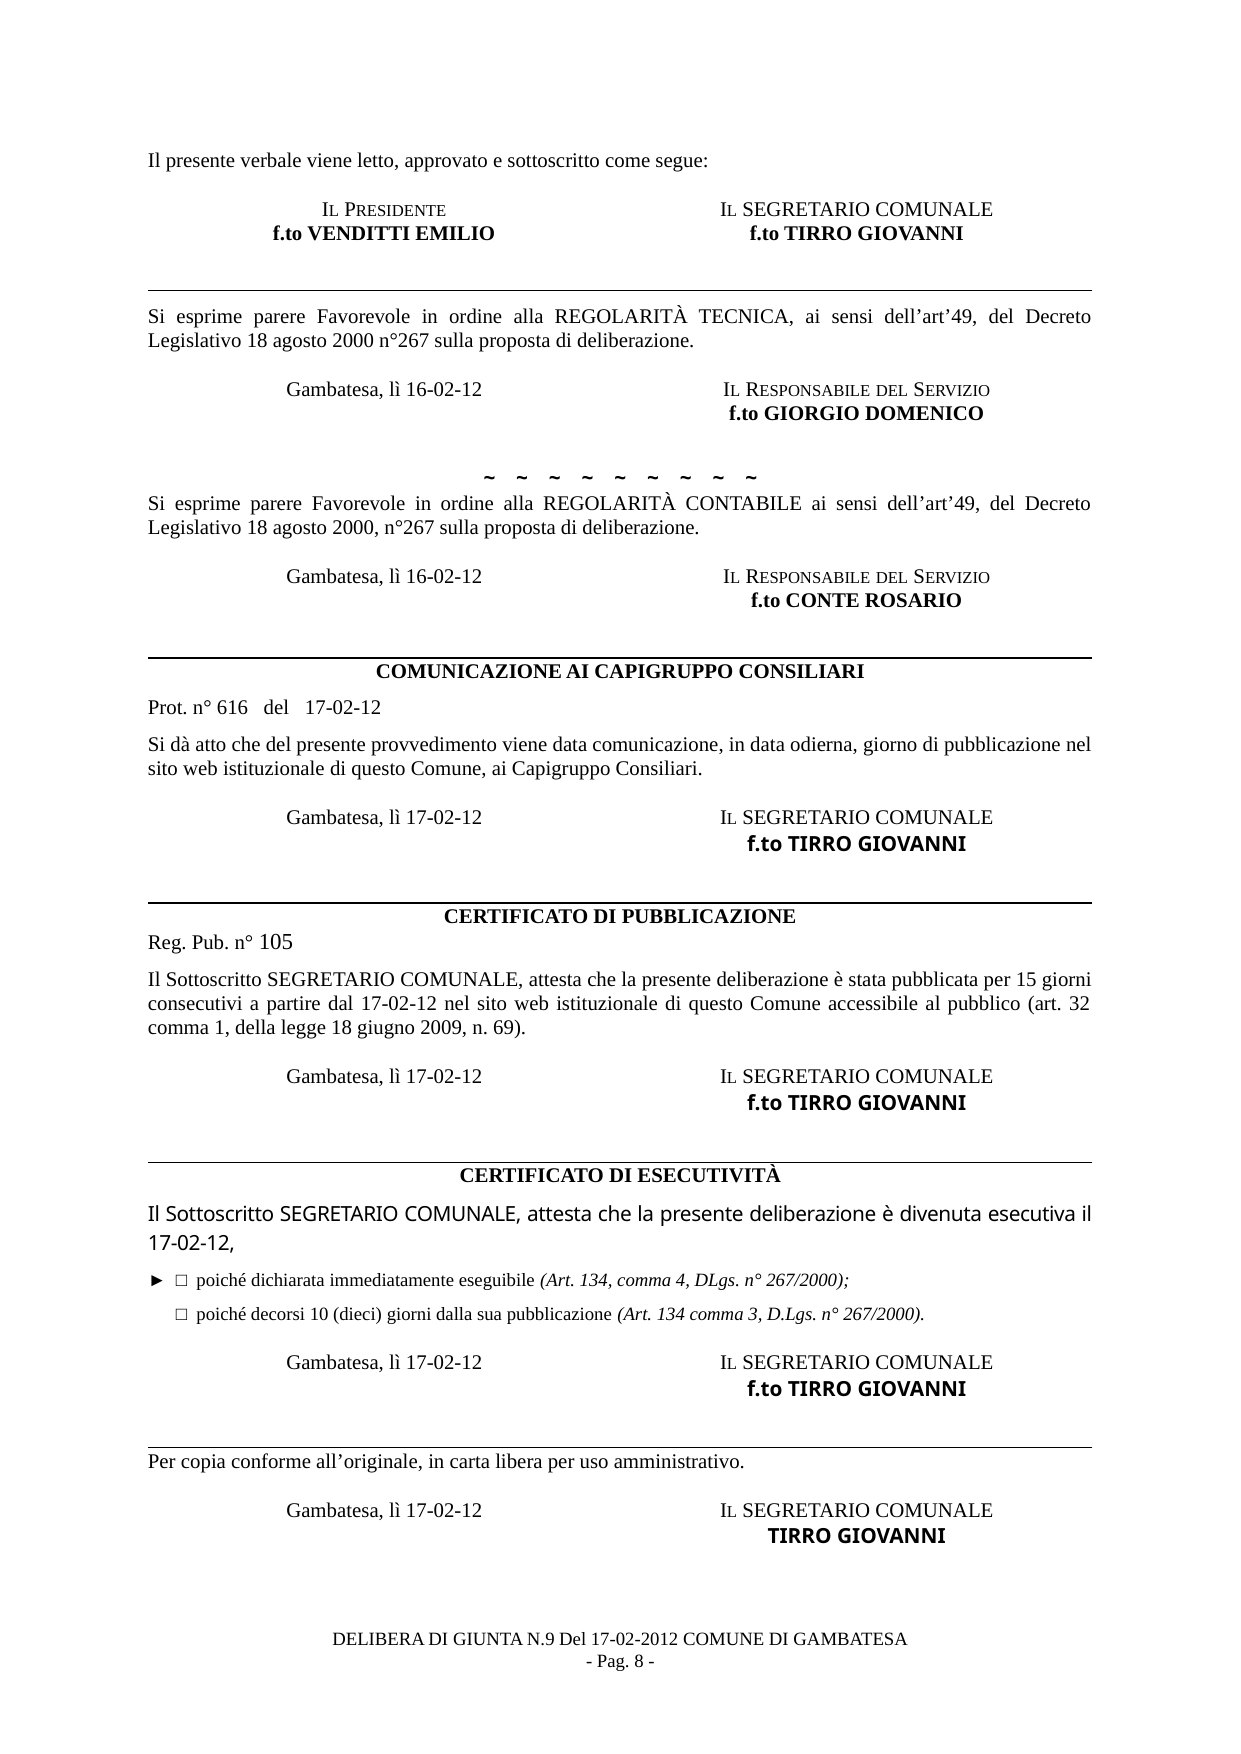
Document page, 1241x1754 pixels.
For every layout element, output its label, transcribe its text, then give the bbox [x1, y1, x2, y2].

text ► □ poiché decorsi 10 (dieci) giorni dalla sua pubblicazione (Art. 134 comma 3, D.Lgs. n° 267/2000). [148, 1303, 1092, 1324]
text TIRRO GIOVANNI [148, 1522, 1092, 1550]
text f.to VENDITTI EMILIO f.to TIRRO GIOVANNI [148, 221, 1092, 245]
text CERTIFICATO DI ESECUTIVITÀ [148, 1163, 1092, 1187]
text f.to GIORGIO DOMENICO [148, 401, 1092, 425]
text ~~~~~~~~~ [148, 463, 1092, 491]
text Il presente verbale viene letto, approvato e sottoscritto come segue: [148, 148, 1092, 172]
text Si esprime parere Favorevole in ordine alla REGOLARITÀ TECNICA, ai sensi dell’art’49, del Decreto Legislativo 18 agosto 2000 n°267 sulla proposta di deliberazione. [148, 304, 1092, 352]
text Il Sottoscritto SEGRETARIO COMUNALE, attesta che la presente deliberazione è stata pubblicata per 15 giorni consecutivi a partire dal 17-02-12 nel sito web istituzionale di questo Comune accessibile al pubblico (art. 32 comma 1, della legge 18 giugno 2009, n. 69). [148, 967, 1092, 1039]
text Gambatesa, lì 17-02-12 Il SEGRETARIO COMUNALE [148, 1349, 1092, 1374]
text Prot. n° 616 del 17-02-12 [148, 695, 1092, 719]
text Per copia conforme all’originale, in carta libera per uso amministrativo. [148, 1448, 1092, 1473]
text Si esprime parere Favorevole in ordine alla REGOLARITÀ CONTABILE ai sensi dell’art’49, del Decreto Legislativo 18 agosto 2000, n°267 sulla proposta di deliberazione. [148, 491, 1092, 539]
text CERTIFICATO DI PUBBLICAZIONE [148, 904, 1092, 928]
text Il Presidente Il SEGRETARIO COMUNALE [148, 197, 1092, 221]
text f.to CONTE ROSARIO [148, 588, 1092, 612]
text Gambatesa, lì 16-02-12 Il Responsabile del Servizio [148, 564, 1092, 588]
text Gambatesa, lì 17-02-12 Il SEGRETARIO COMUNALE [148, 1498, 1092, 1522]
text Gambatesa, lì 16-02-12 Il Responsabile del Servizio [148, 377, 1092, 401]
text COMUNICAZIONE AI CAPIGRUPPO CONSILIARI [148, 659, 1092, 683]
text Il Sottoscritto SEGRETARIO COMUNALE, attesta che la presente deliberazione è divenuta esecutiva il 17-02-12, [148, 1199, 1092, 1256]
text f.to TIRRO GIOVANNI [148, 829, 1092, 857]
text Si dà atto che del presente provvedimento viene data comunicazione, in data odierna, giorno di pubblicazione nel sito web istituzionale di questo Comune, ai Capigruppo Consiliari. [148, 732, 1092, 780]
text Reg. Pub. n° 105 [148, 928, 1092, 954]
text f.to TIRRO GIOVANNI [148, 1374, 1092, 1402]
text Gambatesa, lì 17-02-12 Il SEGRETARIO COMUNALE [148, 1064, 1092, 1088]
text f.to TIRRO GIOVANNI [148, 1088, 1092, 1117]
text ► □ poiché dichiarata immediatamente eseguibile (Art. 134, comma 4, DLgs. n° 267/2000); [148, 1269, 1092, 1291]
text Gambatesa, lì 17-02-12 Il SEGRETARIO COMUNALE [148, 805, 1092, 829]
